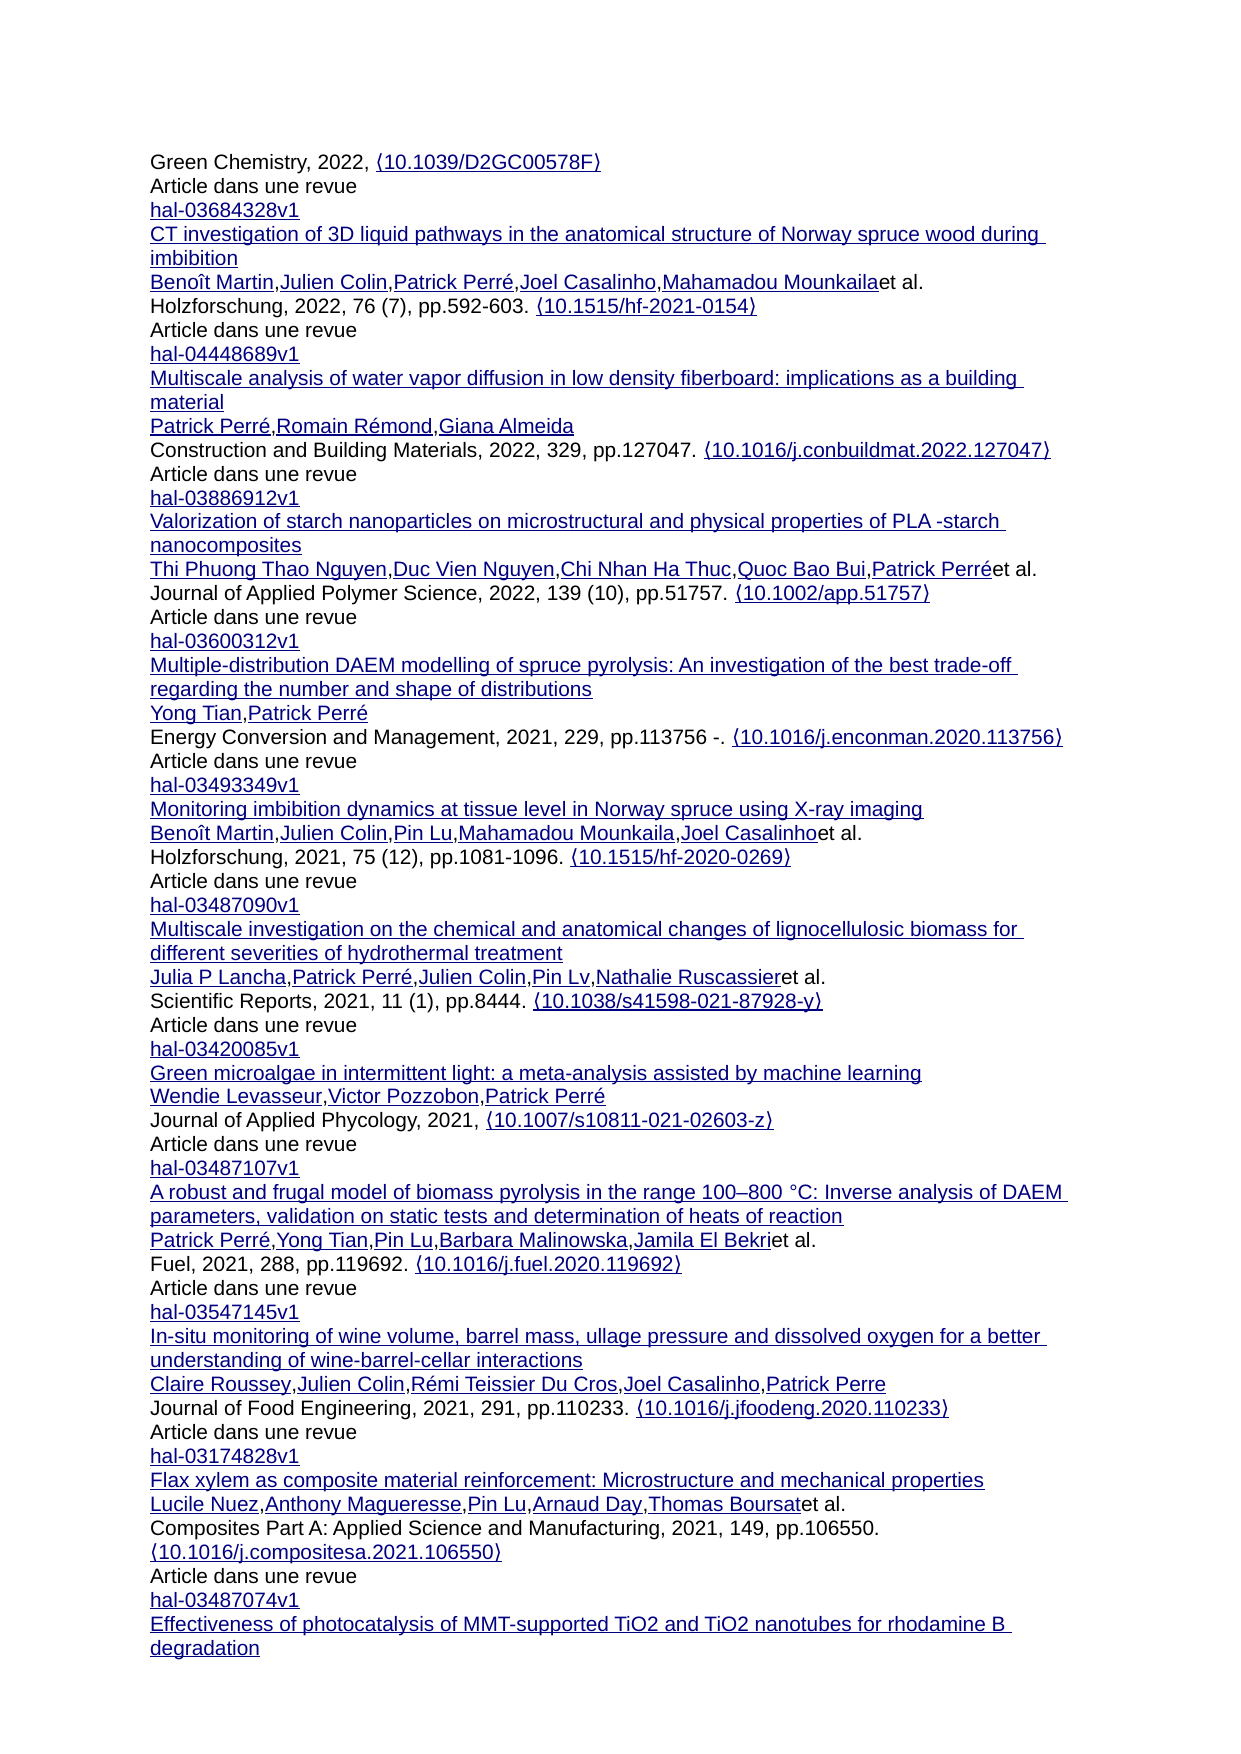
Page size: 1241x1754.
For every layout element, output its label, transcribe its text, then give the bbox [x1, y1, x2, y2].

table_cell Effectiveness of photocatalysis of MMT-supported TiO2 and TiO2 nanotubes for rhodamine B degradation [150, 1611, 1090, 1659]
table_cell A robust and frugal model of biomass pyrolysis in the range 100–800 °C: Inverse analysis of DAEM parameters, validation on static tests and determination of heats of reaction Patrick Perré,Yong Tian,Pin Lu,Barbara Malinowska,Jamila El Bekriet al. Fuel, 2021, 288, pp.119692. ⟨10.1016/j.fuel.2020.119692⟩ Article dans une revue hal-03547145v1 [150, 1180, 1090, 1324]
table_cell Multiscale analysis of water vapor diffusion in low density fiberboard: implications as a building material Patrick Perré,Romain Rémond,Giana Almeida Construction and Building Materials, 2022, 329, pp.127047. ⟨10.1016/j.conbuildmat.2022.127047⟩ Article dans une revue hal-03886912v1 [150, 366, 1090, 509]
table_cell In-situ monitoring of wine volume, barrel mass, ullage pressure and dissolved oxygen for a better understanding of wine-barrel-cellar interactions Claire Roussey,Julien Colin,Rémi Teissier Du Cros,Joel Casalinho,Patrick Perre Journal of Food Engineering, 2021, 291, pp.110233. ⟨10.1016/j.jfoodeng.2020.110233⟩ Article dans une revue hal-03174828v1 [150, 1324, 1090, 1468]
table_cell Green microalgae in intermittent light: a meta-analysis assisted by machine learning Wendie Levasseur,Victor Pozzobon,Patrick Perré Journal of Applied Phycology, 2021, ⟨10.1007/s10811-021-02603-z⟩ Article dans une revue hal-03487107v1 [150, 1060, 1090, 1180]
table_cell Monitoring imbibition dynamics at tissue level in Norway spruce using X-ray imaging Benoît Martin,Julien Colin,Pin Lu,Mahamadou Mounkaila,Joel Casalinhoet al. Holzforschung, 2021, 75 (12), pp.1081-1096. ⟨10.1515/hf-2020-0269⟩ Article dans une revue hal-03487090v1 [150, 797, 1090, 917]
table_cell CT investigation of 3D liquid pathways in the anatomical structure of Norway spruce wood during imbibition Benoît Martin,Julien Colin,Patrick Perré,Joel Casalinho,Mahamadou Mounkailaet al. Holzforschung, 2022, 76 (7), pp.592-603. ⟨10.1515/hf-2021-0154⟩ Article dans une revue hal-04448689v1 [150, 222, 1090, 366]
table_cell Multiple-distribution DAEM modelling of spruce pyrolysis: An investigation of the best trade-off regarding the number and shape of distributions Yong Tian,Patrick Perré Energy Conversion and Management, 2021, 229, pp.113756 -. ⟨10.1016/j.enconman.2020.113756⟩ Article dans une revue hal-03493349v1 [150, 653, 1090, 797]
table_cell Valorization of starch nanoparticles on microstructural and physical properties of PLA ‐starch nanocomposites Thi Phuong Thao Nguyen,Duc Vien Nguyen,Chi Nhan Ha Thuc,Quoc Bao Bui,Patrick Perréet al. Journal of Applied Polymer Science, 2022, 139 (10), pp.51757. ⟨10.1002/app.51757⟩ Article dans une revue hal-03600312v1 [150, 509, 1090, 653]
table_cell Green Chemistry, 2022, ⟨10.1039/D2GC00578F⟩ Article dans une revue hal-03684328v1 [150, 150, 1090, 222]
table_cell Multiscale investigation on the chemical and anatomical changes of lignocellulosic biomass for different severities of hydrothermal treatment Julia P Lancha,Patrick Perré,Julien Colin,Pin Lv,Nathalie Ruscassieret al. Scientific Reports, 2021, 11 (1), pp.8444. ⟨10.1038/s41598-021-87928-y⟩ Article dans une revue hal-03420085v1 [150, 917, 1090, 1060]
table_cell Flax xylem as composite material reinforcement: Microstructure and mechanical properties Lucile Nuez,Anthony Magueresse,Pin Lu,Arnaud Day,Thomas Boursatet al. Composites Part A: Applied Science and Manufacturing, 2021, 149, pp.106550. ⟨10.1016/j.compositesa.2021.106550⟩ Article dans une revue hal-03487074v1 [150, 1468, 1090, 1611]
